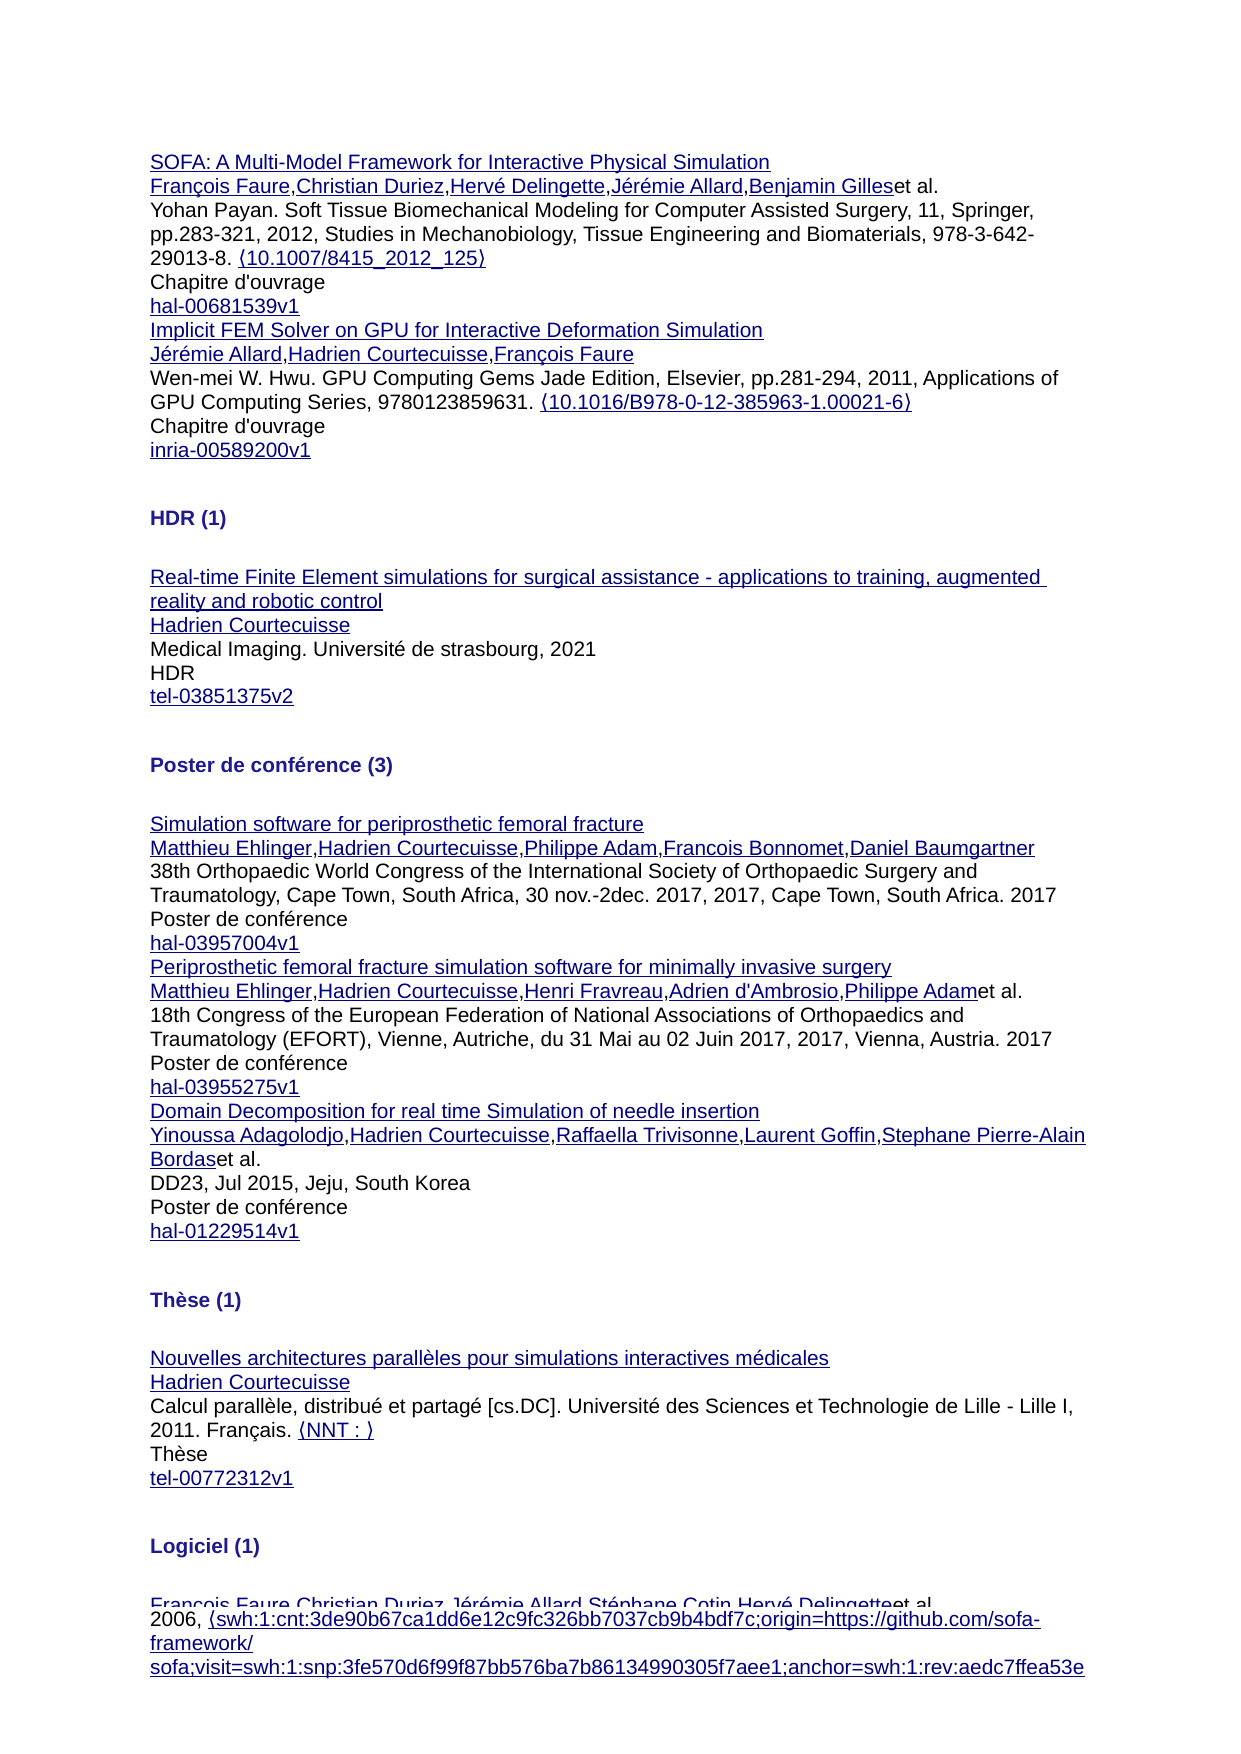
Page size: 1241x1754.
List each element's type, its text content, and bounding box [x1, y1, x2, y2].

table_header Simulation software for periprosthetic femoral fracture Matthieu Ehlinger,Hadrien Courtecuisse,Philippe Adam,Francois Bonnomet,Daniel Baumgartner 38th Orthopaedic World Congress of the International Society of Orthopaedic Surgery and Traumatology, Cape Town, South Africa, 30 nov.-2dec. 2017, 2017, Cape Town, South Africa. 2017 Poster de conférence hal-03957004v1 [150, 811, 1090, 955]
subtitle HDR (1) [150, 506, 1090, 530]
table_header Nouvelles architectures parallèles pour simulations interactives médicales Hadrien Courtecuisse Calcul parallèle, distribué et partagé [cs.DC]. Université des Sciences et Technologie de Lille - Lille I, 2011. Français. ⟨NNT : ⟩ Thèse tel-00772312v1 [150, 1346, 1090, 1489]
subtitle Thèse (1) [150, 1287, 1090, 1311]
table_header Real-time Finite Element simulations for surgical assistance - applications to training, augmented reality and robotic control Hadrien Courtecuisse Medical Imaging. Université de strasbourg, 2021 HDR tel-03851375v2 [150, 565, 1090, 708]
table_cell Domain Decomposition for real time Simulation of needle insertion Yinoussa Adagolodjo,Hadrien Courtecuisse,Raffaella Trivisonne,Laurent Goffin,Stephane Pierre-Alain Bordaset al. DD23, Jul 2015, Jeju, South Korea Poster de conférence hal-01229514v1 [150, 1099, 1090, 1243]
table_cell SOFA: A Multi-Model Framework for Interactive Physical Simulation François Faure,Christian Duriez,Hervé Delingette,Jérémie Allard,Benjamin Gilleset al. Yohan Payan. Soft Tissue Biomechanical Modeling for Computer Assisted Surgery, 11, Springer, pp.283-321, 2012, Studies in Mechanobiology, Tissue Engineering and Biomaterials, 978-3-642-29013-8. ⟨10.1007/8415_2012_125⟩ Chapitre d'ouvrage hal-00681539v1 [150, 150, 1090, 318]
table_header SOFA François Faure,Christian Duriez,Jérémie Allard,Stéphane Cotin,Hervé Delingetteet al. 2006, ⟨swh:1:cnt:3de90b67ca1dd6e12c9fc326bb7037cb9b4bdf7c;origin=https://github.com/sofa-framework/sofa;visit=swh:1:snp:3fe570d6f99f87bb576ba7b86134990305f7aee1;anchor=swh:1:rev:aedc7ffea53e1a1b406b5e1c32b344cf53d9dbd1;path=/Authors.txt⟩ Logiciel hal-04903539v1 [150, 1593, 1090, 1679]
table_cell Periprosthetic femoral fracture simulation software for minimally invasive surgery Matthieu Ehlinger,Hadrien Courtecuisse,Henri Fravreau,Adrien d'Ambrosio,Philippe Adamet al. 18th Congress of the European Federation of National Associations of Orthopaedics and Traumatology (EFORT), Vienne, Autriche, du 31 Mai au 02 Juin 2017, 2017, Vienna, Austria. 2017 Poster de conférence hal-03955275v1 [150, 955, 1090, 1099]
subtitle Logiciel (1) [150, 1534, 1090, 1558]
subtitle Poster de conférence (3) [150, 753, 1090, 777]
table_cell Implicit FEM Solver on GPU for Interactive Deformation Simulation Jérémie Allard,Hadrien Courtecuisse,François Faure Wen-mei W. Hwu. GPU Computing Gems Jade Edition, Elsevier, pp.281-294, 2011, Applications of GPU Computing Series, 9780123859631. ⟨10.1016/B978-0-12-385963-1.00021-6⟩ Chapitre d'ouvrage inria-00589200v1 [150, 318, 1090, 461]
